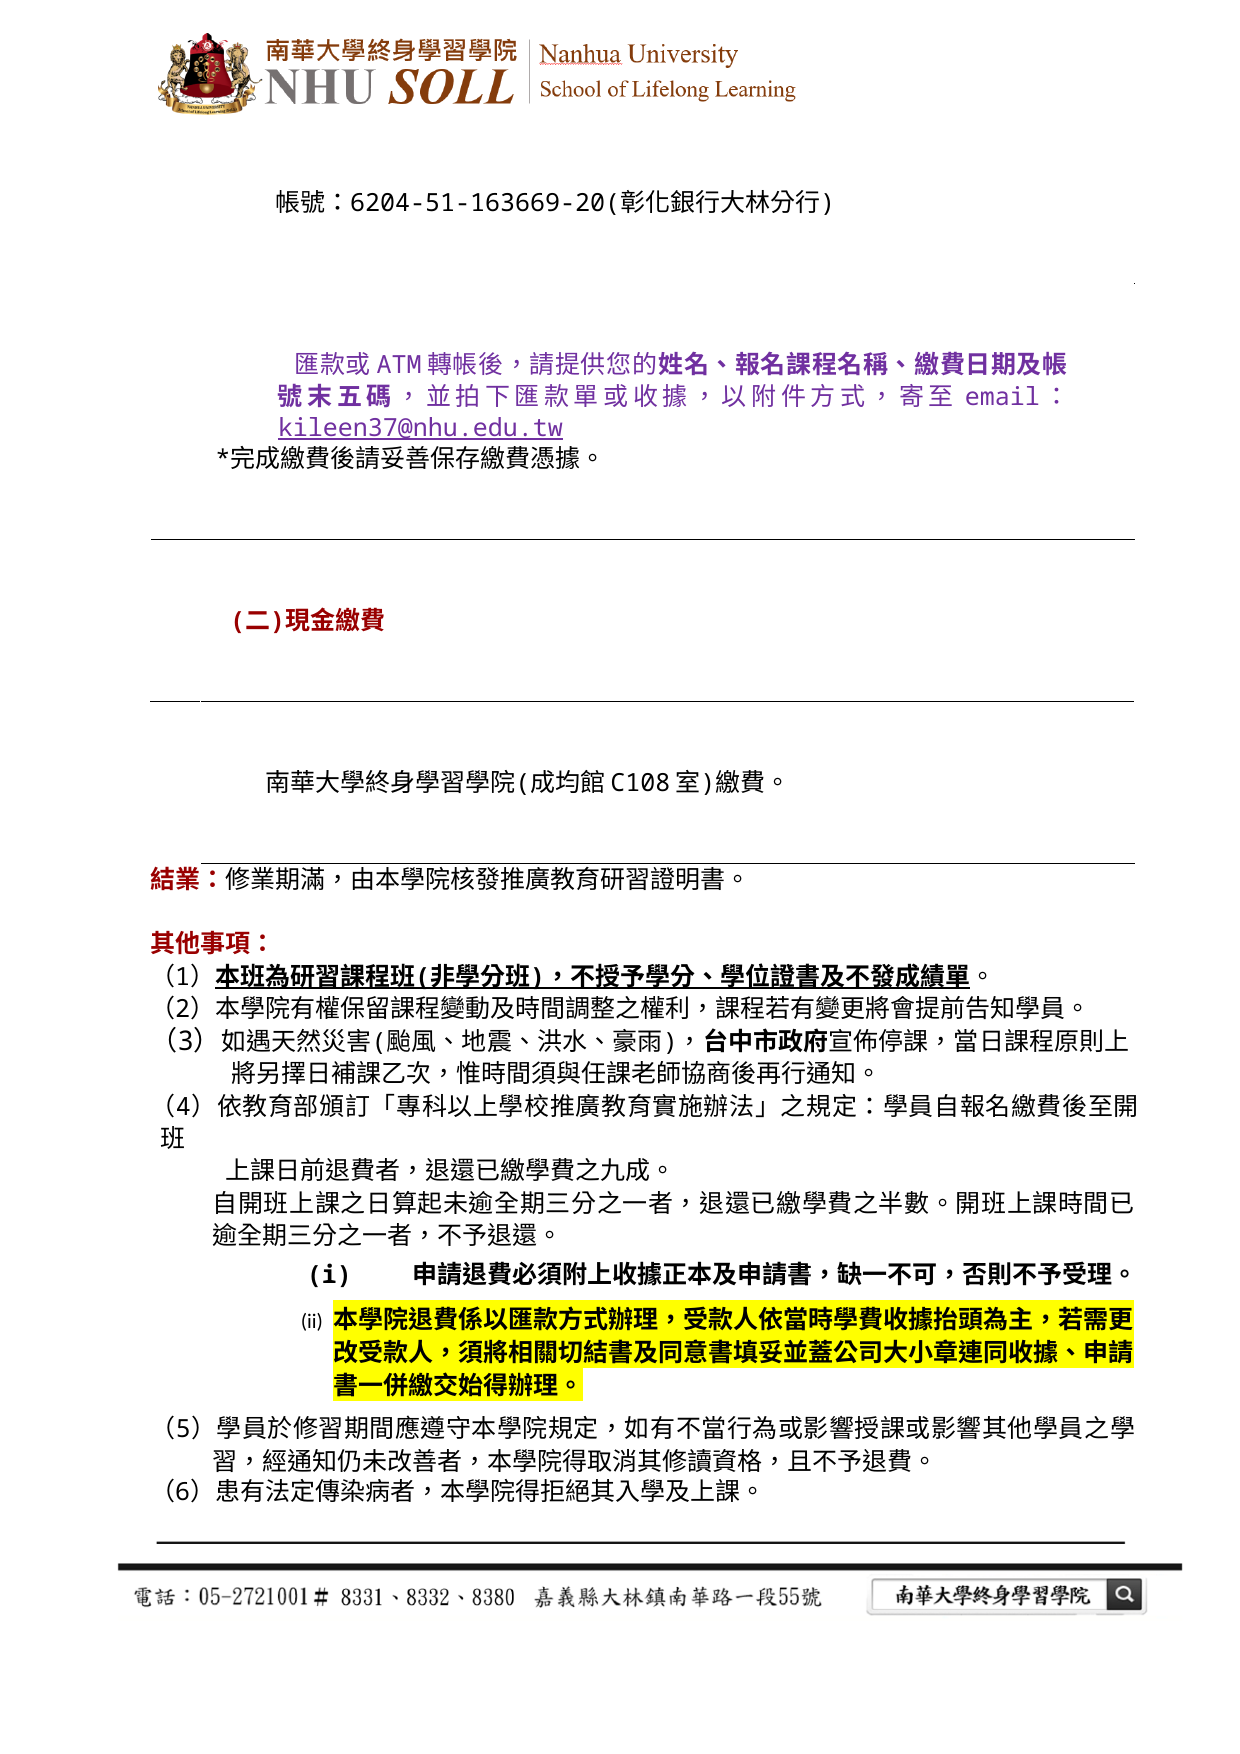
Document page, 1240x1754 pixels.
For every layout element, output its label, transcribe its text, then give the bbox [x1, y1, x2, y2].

text 其他事項： [150, 927, 1135, 959]
text （1）本班為研習課程班(非學分班)，不授予學分、學位證書及不發成績單。 [150, 959, 1135, 992]
text *完成繳費後請妥善保存繳費憑據。 [151, 377, 1134, 538]
list 本學院退費係以匯款方式辦理，受款人依當時學費收據抬頭為主，若需更改受款人，須將相關切結書及同意書填妥並蓋公司大小章連同收據、申請書一併繳交始得辦理。 [301, 1302, 1134, 1401]
text （6）患有法定傳染病者，本學院得拒絕其入學及上課。 [150, 1477, 1135, 1507]
text 自開班上課之日算起未逾全期三分之一者，退還已繳學費之半數。開班上課時間已逾全期三分之一者，不予退還。 [212, 1186, 1134, 1251]
text 結業：修業期滿，由本學院核發推廣教育研習證明書。 [150, 863, 1135, 894]
text 帳號：6204-51-163669-20(彰化銀行大林分行) [151, 123, 1134, 283]
list 申請退費必須附上收據正本及申請書，缺一不可，否則不予受理。 [307, 1259, 1135, 1289]
text 南華大學終身學習學院(成均館C108室)繳費。 [201, 703, 1134, 862]
text (二)現金繳費 [151, 541, 1134, 700]
text （3）如遇天然災害(颱風、地震、洪水、豪雨)，台中市政府宣佈停課，當日課程原則上將另擇日補課乙次，惟時間須與任課老師協商後再行通知。 [150, 1024, 1129, 1089]
text 上課日前退費者，退還已繳學費之九成。 [150, 1154, 1139, 1186]
text （5）學員於修習期間應遵守本學院規定，如有不當行為或影響授課或影響其他學員之學習，經通知仍未改善者，本學院得取消其修讀資格，且不予退費。 [150, 1412, 1135, 1477]
text （2）本學院有權保留課程變動及時間調整之權利，課程若有變更將會提前告知學員。 [150, 992, 1129, 1024]
text 匯款或ATM轉帳後，請提供您的姓名、報名課程名稱、繳費日期及帳號末五碼，並拍下匯款單或收據，以附件方式，寄至email： kileen37@nhu.edu.tw [151, 285, 1134, 377]
text （4）依教育部頒訂「專科以上學校推廣教育實施辦法」之規定：學員自報名繳費後至開班 [150, 1089, 1139, 1154]
